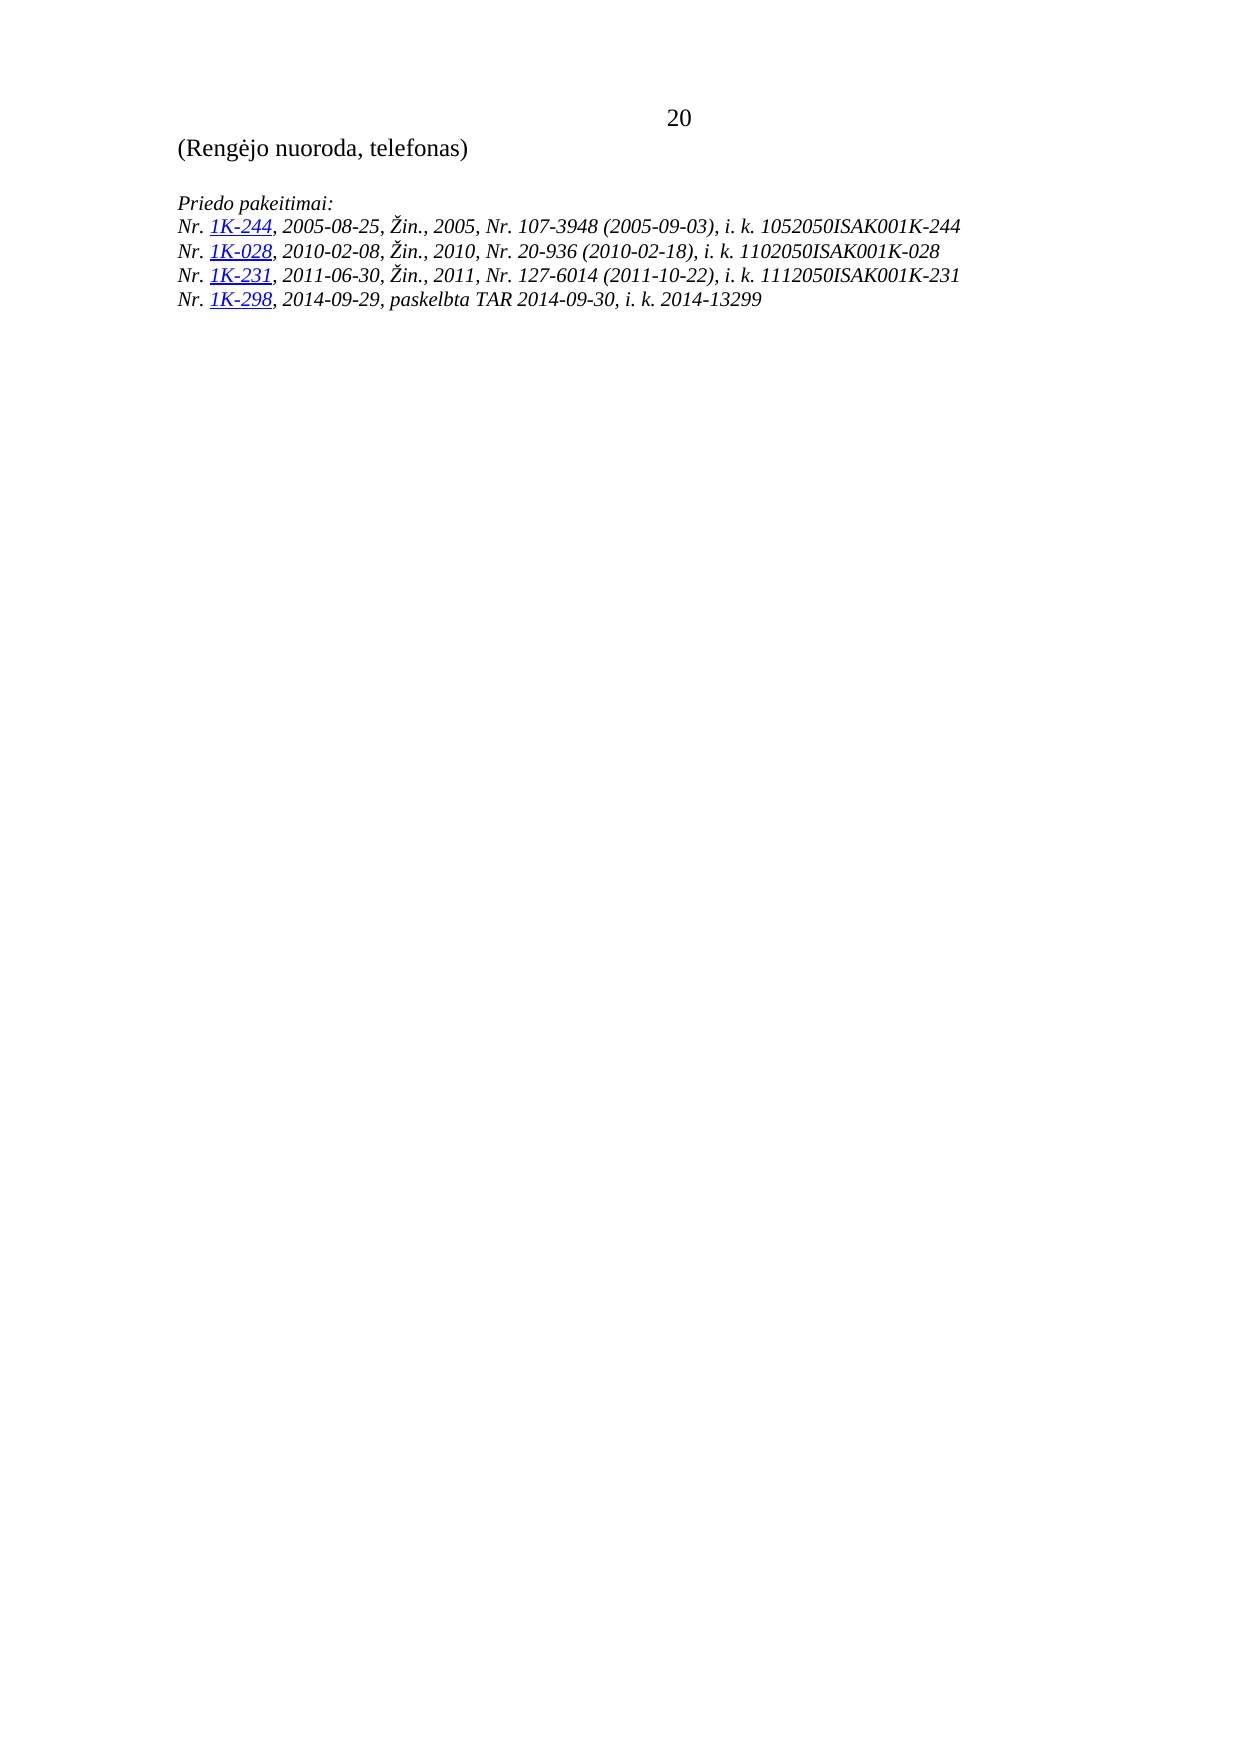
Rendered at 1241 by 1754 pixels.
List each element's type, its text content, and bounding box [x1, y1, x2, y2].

text Priedo pakeitimai: [177, 190, 1181, 214]
text (Rengėjo nuoroda, telefonas) [177, 133, 1181, 162]
text Nr. 1K-028, 2010-02-08, Žin., 2010, Nr. 20-936 (2010-02-18), i. k. 1102050ISAK001K-028 [177, 238, 1181, 263]
text Nr. 1K-244, 2005-08-25, Žin., 2005, Nr. 107-3948 (2005-09-03), i. k. 1052050ISAK001K-244 [177, 214, 1181, 238]
text Nr. 1K-298, 2014-09-29, paskelbta TAR 2014-09-30, i. k. 2014-13299 [177, 287, 1181, 311]
text Nr. 1K-231, 2011-06-30, Žin., 2011, Nr. 127-6014 (2011-10-22), i. k. 1112050ISAK001K-231 [177, 263, 1181, 287]
